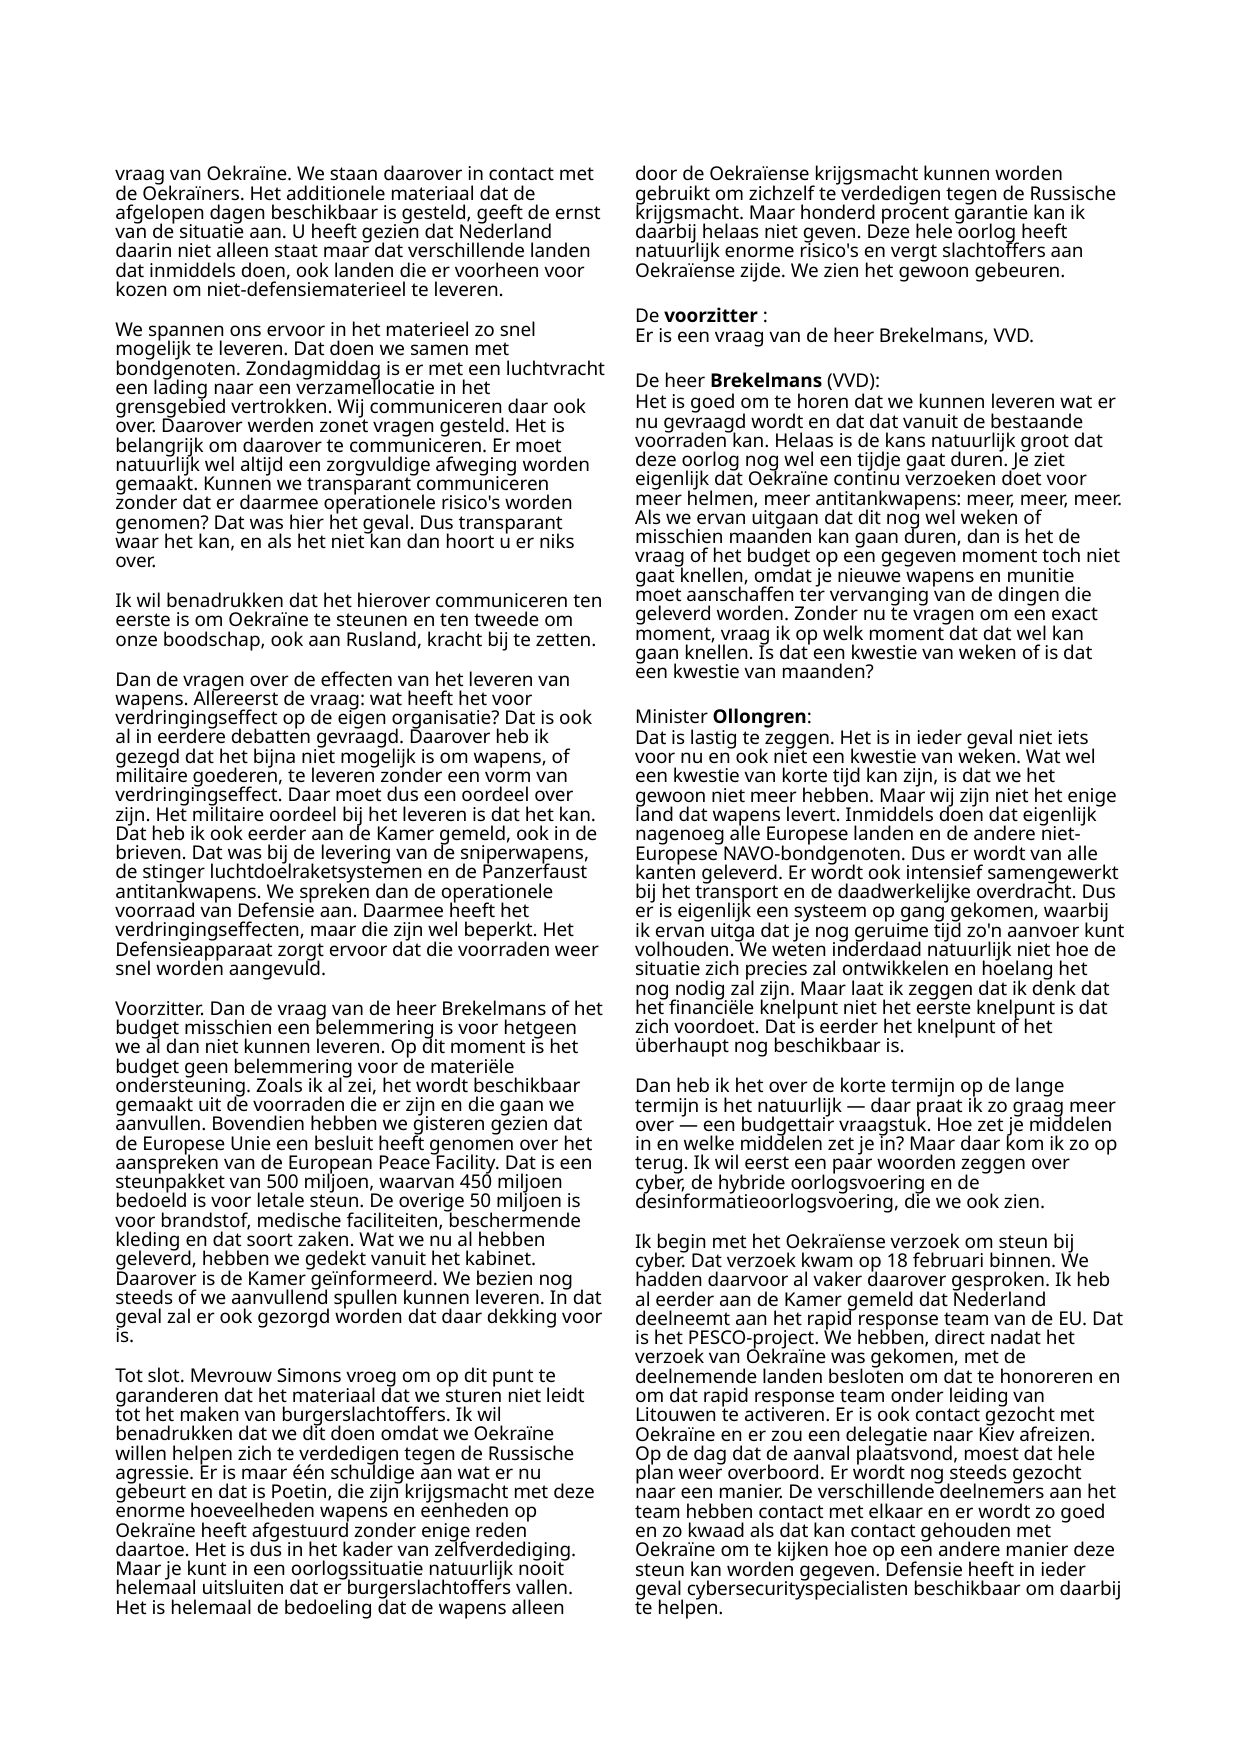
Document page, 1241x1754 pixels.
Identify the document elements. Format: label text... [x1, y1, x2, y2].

text Voorzitter. Dan de vraag van de heer Brekelmans of het budget misschien een belemmering is voor hetgeen we al dan niet kunnen leveren. Op dit moment is het budget geen belemmering voor de materiële ondersteuning. Zoals ik al zei, het wordt beschikbaar gemaakt uit de voorraden die er zijn en die gaan we aanvullen. Bovendien hebben we gisteren gezien dat de Europese Unie een besluit heeft genomen over het aanspreken van de European Peace Facility. Dat is een steunpakket van 500 miljoen, waarvan 450 miljoen bedoeld is voor letale steun. De overige 50 miljoen is voor brandstof, medische faciliteiten, beschermende kleding en dat soort zaken. Wat we nu al hebben geleverd, hebben we gedekt vanuit het kabinet. Daarover is de Kamer geïnformeerd. We bezien nog steeds of we aanvullend spullen kunnen leveren. In dat geval zal er ook gezorgd worden dat daar dekking voor is. [115, 1000, 605, 1347]
text Ik begin met het Oekraïense verzoek om steun bij cyber. Dat verzoek kwam op 18 februari binnen. We hadden daarvoor al vaker daarover gesproken. Ik heb al eerder aan de Kamer gemeld dat Nederland deelneemt aan het rapid response team van de EU. Dat is het PESCO-project. We hebben, direct nadat het verzoek van Oekraïne was gekomen, met de deelnemende landen besloten om dat te honoreren en om dat rapid response team onder leiding van Litouwen te activeren. Er is ook contact gezocht met Oekraïne en er zou een delegatie naar Kiev afreizen. Op de dag dat de aanval plaatsvond, moest dat hele plan weer overboord. Er wordt nog steeds gezocht naar een manier. De verschillende deelnemers aan het team hebben contact met elkaar en er wordt zo goed en zo kwaad als dat kan contact gehouden met Oekraïne om te kijken hoe op een andere manier deze steun kan worden gegeven. Defensie heeft in ieder geval cybersecurityspecialisten beschikbaar om daarbij te helpen. [635, 1233, 1125, 1618]
text Ik wil benadrukken dat het hierover communiceren ten eerste is om Oekraïne te steunen en ten tweede om onze boodschap, ook aan Rusland, kracht bij te zetten. [115, 592, 605, 650]
text door de Oekraïense krijgsmacht kunnen worden gebruikt om zichzelf te verdedigen tegen de Russische krijgsmacht. Maar honderd procent garantie kan ik daarbij helaas niet geven. Deze hele oorlog heeft natuurlijk enorme risico's en vergt slachtoffers aan Oekraïense zijde. We zien het gewoon gebeuren. [635, 165, 1125, 281]
text Minister Ollongren: [635, 703, 1125, 729]
text Dan de vragen over de effecten van het leveren van wapens. Allereerst de vraag: wat heeft het voor verdringingseffect op de eigen organisatie? Dat is ook al in eerdere debatten gevraagd. Daarover heb ik gezegd dat het bijna niet mogelijk is om wapens, of militaire goederen, te leveren zonder een vorm van verdringingseffect. Daar moet dus een oordeel over zijn. Het militaire oordeel bij het leveren is dat het kan. Dat heb ik ook eerder aan de Kamer gemeld, ook in de brieven. Dat was bij de levering van de sniperwapens, de stinger luchtdoelraketsystemen en de Panzerfaust antitankwapens. We spreken dan de operationele voorraad van Defensie aan. Daarmee heeft het verdringingseffecten, maar die zijn wel beperkt. Het Defensieapparaat zorgt ervoor dat die voorraden weer snel worden aangevuld. [115, 671, 605, 979]
text De heer Brekelmans (VVD): [635, 368, 1125, 393]
text Tot slot. Mevrouw Simons vroeg om op dit punt te garanderen dat het materiaal dat we sturen niet leidt tot het maken van burgerslachtoffers. Ik wil benadrukken dat we dit doen omdat we Oekraïne willen helpen zich te verdedigen tegen de Russische agressie. Er is maar één schuldige aan wat er nu gebeurt en dat is Poetin, die zijn krijgsmacht met deze enorme hoeveelheden wapens en eenheden op Oekraïne heeft afgestuurd zonder enige reden daartoe. Het is dus in het kader van zelfverdediging. Maar je kunt in een oorlogssituatie natuurlijk nooit helemaal uitsluiten dat er burgerslachtoffers vallen. Het is helemaal de bedoeling dat de wapens alleen [115, 1367, 605, 1618]
text Er is een vraag van de heer Brekelmans, VVD. [635, 327, 1125, 347]
text Dat is lastig te zeggen. Het is in ieder geval niet iets voor nu en ook niet een kwestie van weken. Wat wel een kwestie van korte tijd kan zijn, is dat we het gewoon niet meer hebben. Maar wij zijn niet het enige land dat wapens levert. Inmiddels doen dat eigenlijk nagenoeg alle Europese landen en de andere niet-Europese NAVO-bondgenoten. Dus er wordt van alle kanten geleverd. Er wordt ook intensief samengewerkt bij het transport en de daadwerkelijke overdracht. Dus er is eigenlijk een systeem op gang gekomen, waarbij ik ervan uitga dat je nog geruime tijd zo'n aanvoer kunt volhouden. We weten inderdaad natuurlijk niet hoe de situatie zich precies zal ontwikkelen en hoelang het nog nodig zal zijn. Maar laat ik zeggen dat ik denk dat het financiële knelpunt niet het eerste knelpunt is dat zich voordoet. Dat is eerder het knelpunt of het überhaupt nog beschikbaar is. [635, 729, 1125, 1057]
text De voorzitter : [635, 302, 1125, 327]
text vraag van Oekraïne. We staan daarover in contact met de Oekraïners. Het additionele materiaal dat de afgelopen dagen beschikbaar is gesteld, geeft de ernst van de situatie aan. U heeft gezien dat Nederland daarin niet alleen staat maar dat verschillende landen dat inmiddels doen, ook landen die er voorheen voor kozen om niet-defensiematerieel te leveren. [115, 165, 605, 300]
text Het is goed om te horen dat we kunnen leveren wat er nu gevraagd wordt en dat dat vanuit de bestaande voorraden kan. Helaas is de kans natuurlijk groot dat deze oorlog nog wel een tijdje gaat duren. Je ziet eigenlijk dat Oekraïne continu verzoeken doet voor meer helmen, meer antitankwapens: meer, meer, meer. Als we ervan uitgaan dat dit nog wel weken of misschien maanden kan gaan duren, dan is het de vraag of het budget op een gegeven moment toch niet gaat knellen, omdat je nieuwe wapens en munitie moet aanschaffen ter vervanging van de dingen die geleverd worden. Zonder nu te vragen om een exact moment, vraag ik op welk moment dat dat wel kan gaan knellen. Is dat een kwestie van weken of is dat een kwestie van maanden? [635, 393, 1125, 682]
text We spannen ons ervoor in het materieel zo snel mogelijk te leveren. Dat doen we samen met bondgenoten. Zondagmiddag is er met een luchtvracht een lading naar een verzamellocatie in het grensgebied vertrokken. Wij communiceren daar ook over. Daarover werden zonet vragen gesteld. Het is belangrijk om daarover te communiceren. Er moet natuurlijk wel altijd een zorgvuldige afweging worden gemaakt. Kunnen we transparant communiceren zonder dat er daarmee operationele risico's worden genomen? Dat was hier het geval. Dus transparant waar het kan, en als het niet kan dan hoort u er niks over. [115, 321, 605, 571]
text Dan heb ik het over de korte termijn op de lange termijn is het natuurlijk — daar praat ik zo graag meer over — een budgettair vraagstuk. Hoe zet je middelen in en welke middelen zet je in? Maar daar kom ik zo op terug. Ik wil eerst een paar woorden zeggen over cyber, de hybride oorlogsvoering en de desinformatieoorlogsvoering, die we ook zien. [635, 1077, 1125, 1212]
